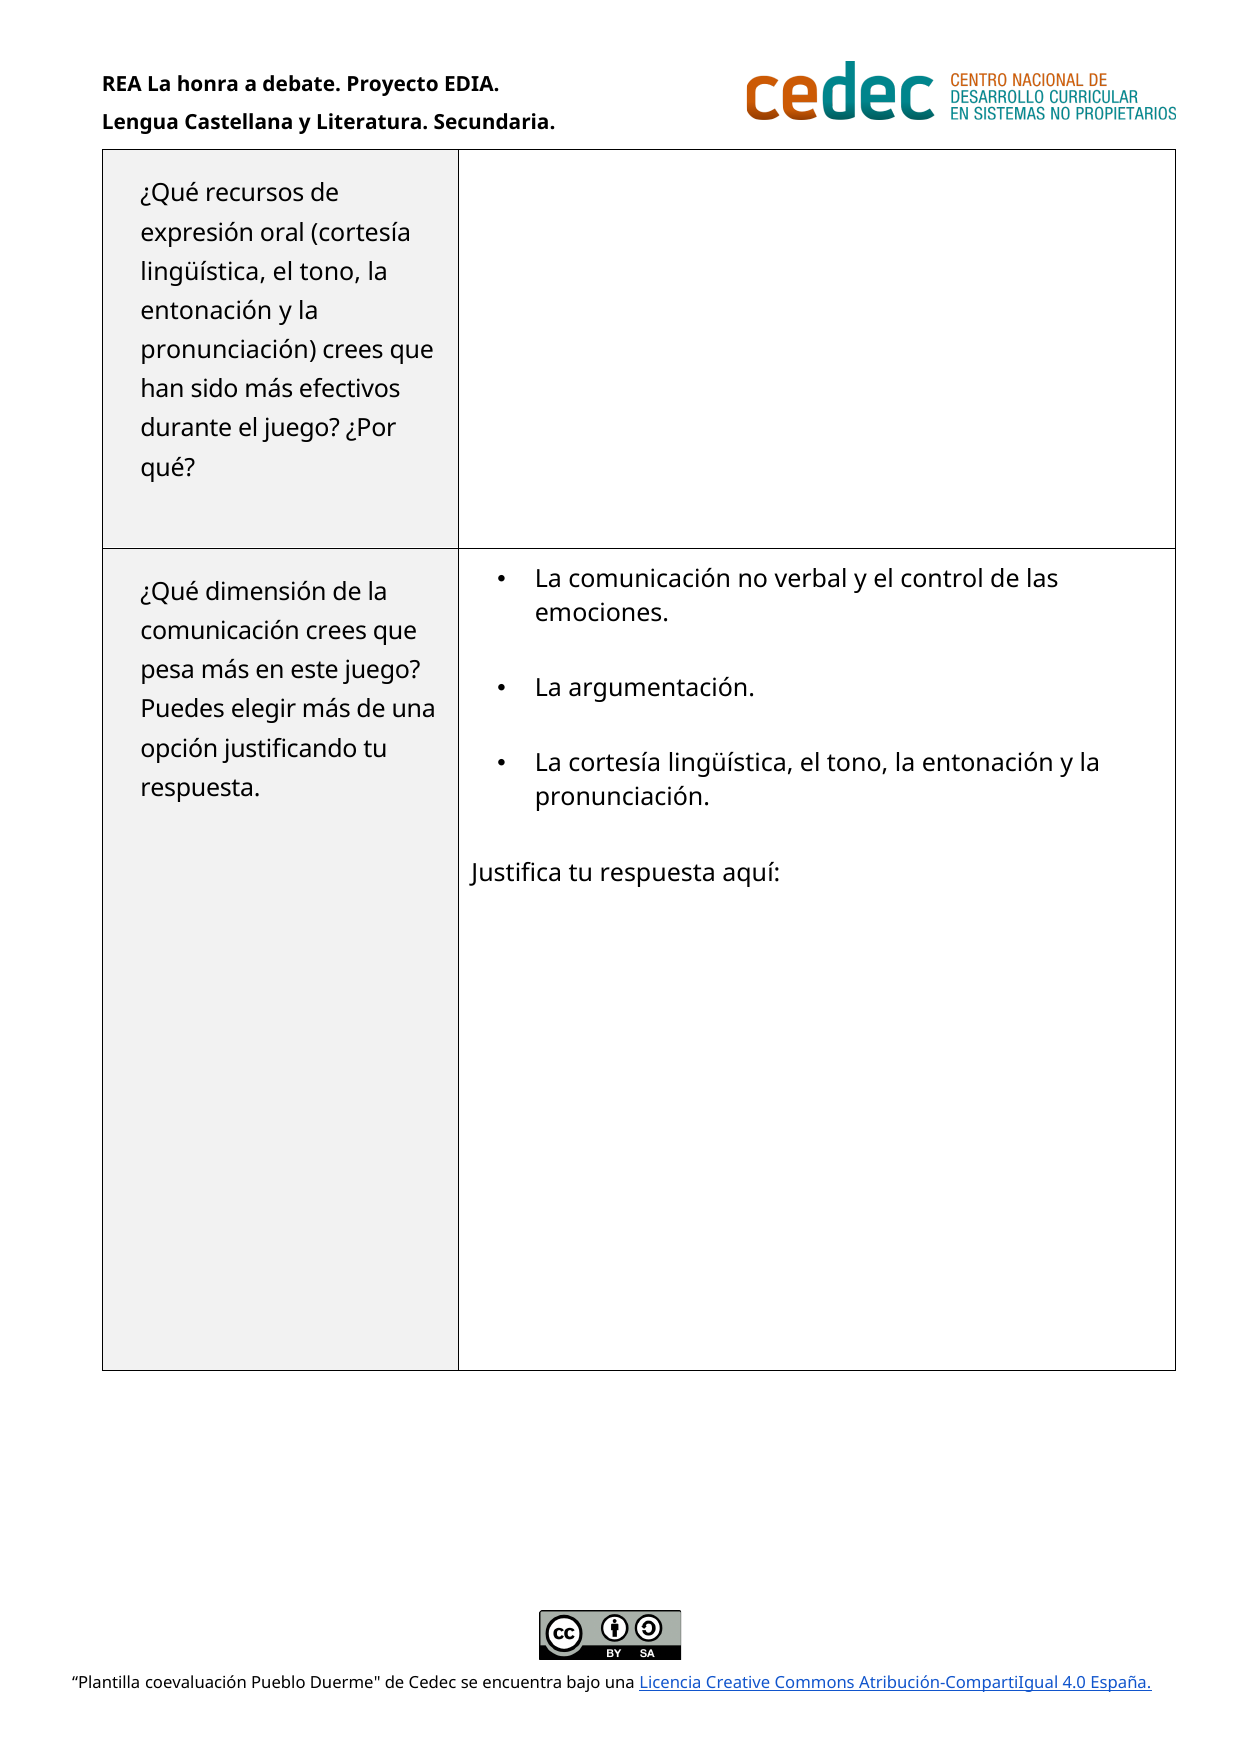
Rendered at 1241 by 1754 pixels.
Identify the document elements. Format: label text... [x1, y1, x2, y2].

table_cell ¿Qué recursos de expresión oral (cortesía lingüística, el tono, la entonación y la pronunciación) crees que han sido más efectivos durante el juego? ¿Por qué? [103, 150, 458, 547]
picture [539, 1610, 682, 1660]
table_cell La comunicación no verbal y el control de las emociones. La argumentación. La cortesía lingüística, el tono, la entonación y la pronunciación. Justifica tu respuesta aquí: [459, 549, 1175, 1370]
picture [746, 61, 1176, 120]
table_cell [459, 150, 1175, 547]
table_cell ¿Qué dimensión de la comunicación crees que pesa más en este juego? Puedes elegir más de una opción justificando tu respuesta. [103, 549, 458, 1370]
